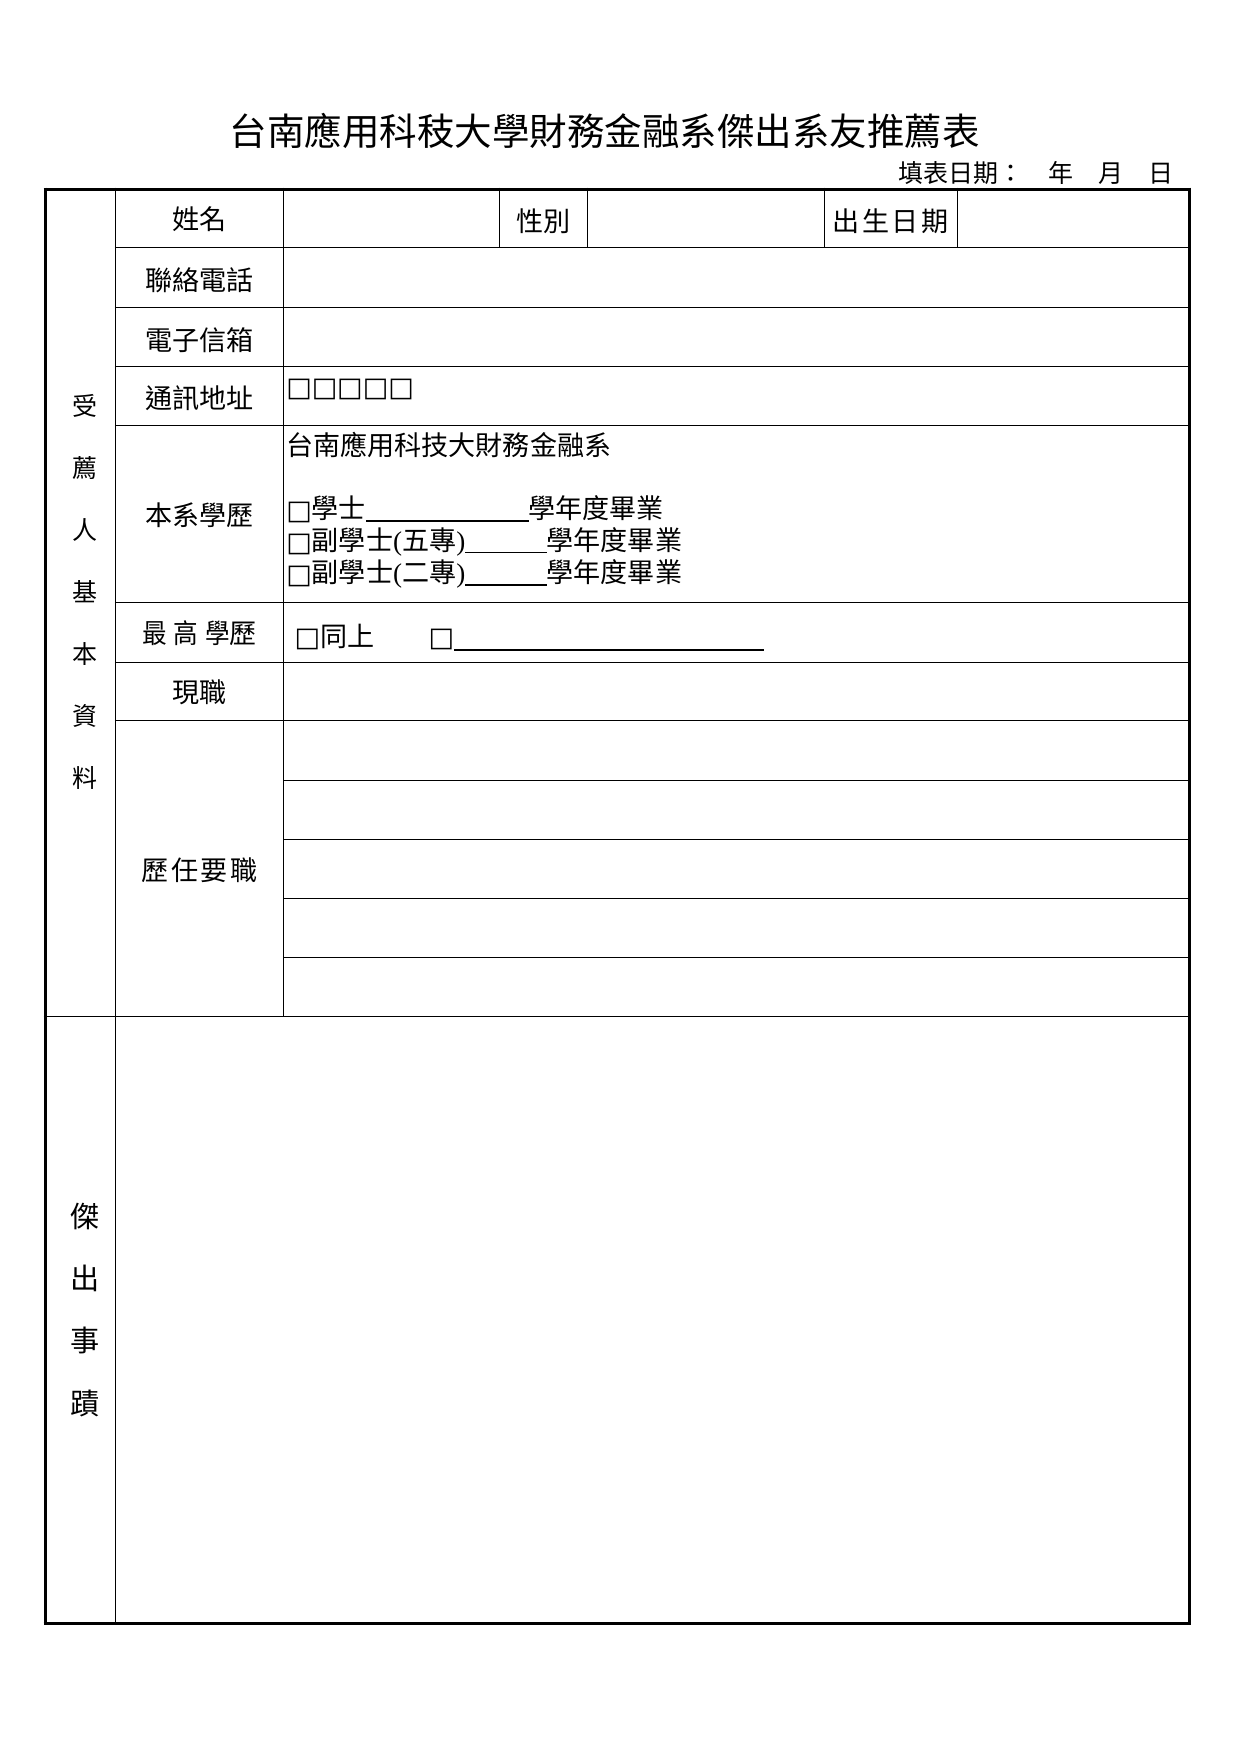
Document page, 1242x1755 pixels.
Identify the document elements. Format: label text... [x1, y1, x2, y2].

table_cell [116, 1017, 1188, 1622]
text 台南應用科秓大學財務金融系傑出系友推薦表 [35, 102, 1173, 156]
table_cell [284, 721, 1188, 779]
table_cell 聯絡電話 [116, 248, 283, 307]
table_header 受薦人基本資料 [47, 191, 115, 1016]
table_cell 台南應用科技大財務金融系 □學士 學年度畢業 □副學士(五專) 學年度畢業 □副學士(二專) 學年度畢業 [284, 426, 1188, 602]
table_cell 電子信箱 [116, 308, 283, 366]
text 填表日期： 年 月 日 [35, 156, 1173, 188]
table_cell [284, 308, 1188, 366]
table_cell 最高學歷 [116, 603, 283, 661]
table_cell [284, 248, 1188, 307]
table_cell 傑出事蹟 [47, 1017, 115, 1622]
table_cell [284, 781, 1188, 838]
table_cell [284, 899, 1188, 957]
table_cell 歷任要職 [116, 721, 283, 1016]
table_cell [284, 663, 1188, 720]
table_header 姓名 [116, 191, 283, 247]
table_cell [284, 958, 1188, 1016]
table_cell □□□□□ [284, 367, 1188, 425]
table_header [958, 191, 1188, 247]
table_header 性別 [500, 191, 587, 247]
table_cell 本系學歷 [116, 426, 283, 602]
table_cell 通訊地址 [116, 367, 283, 425]
table_header [588, 191, 824, 247]
table_cell 現職 [116, 663, 283, 720]
table_header [284, 191, 499, 247]
table_header 出生日期 [825, 191, 957, 247]
table_cell □同上 □ [284, 603, 1188, 661]
table_cell [284, 840, 1188, 898]
